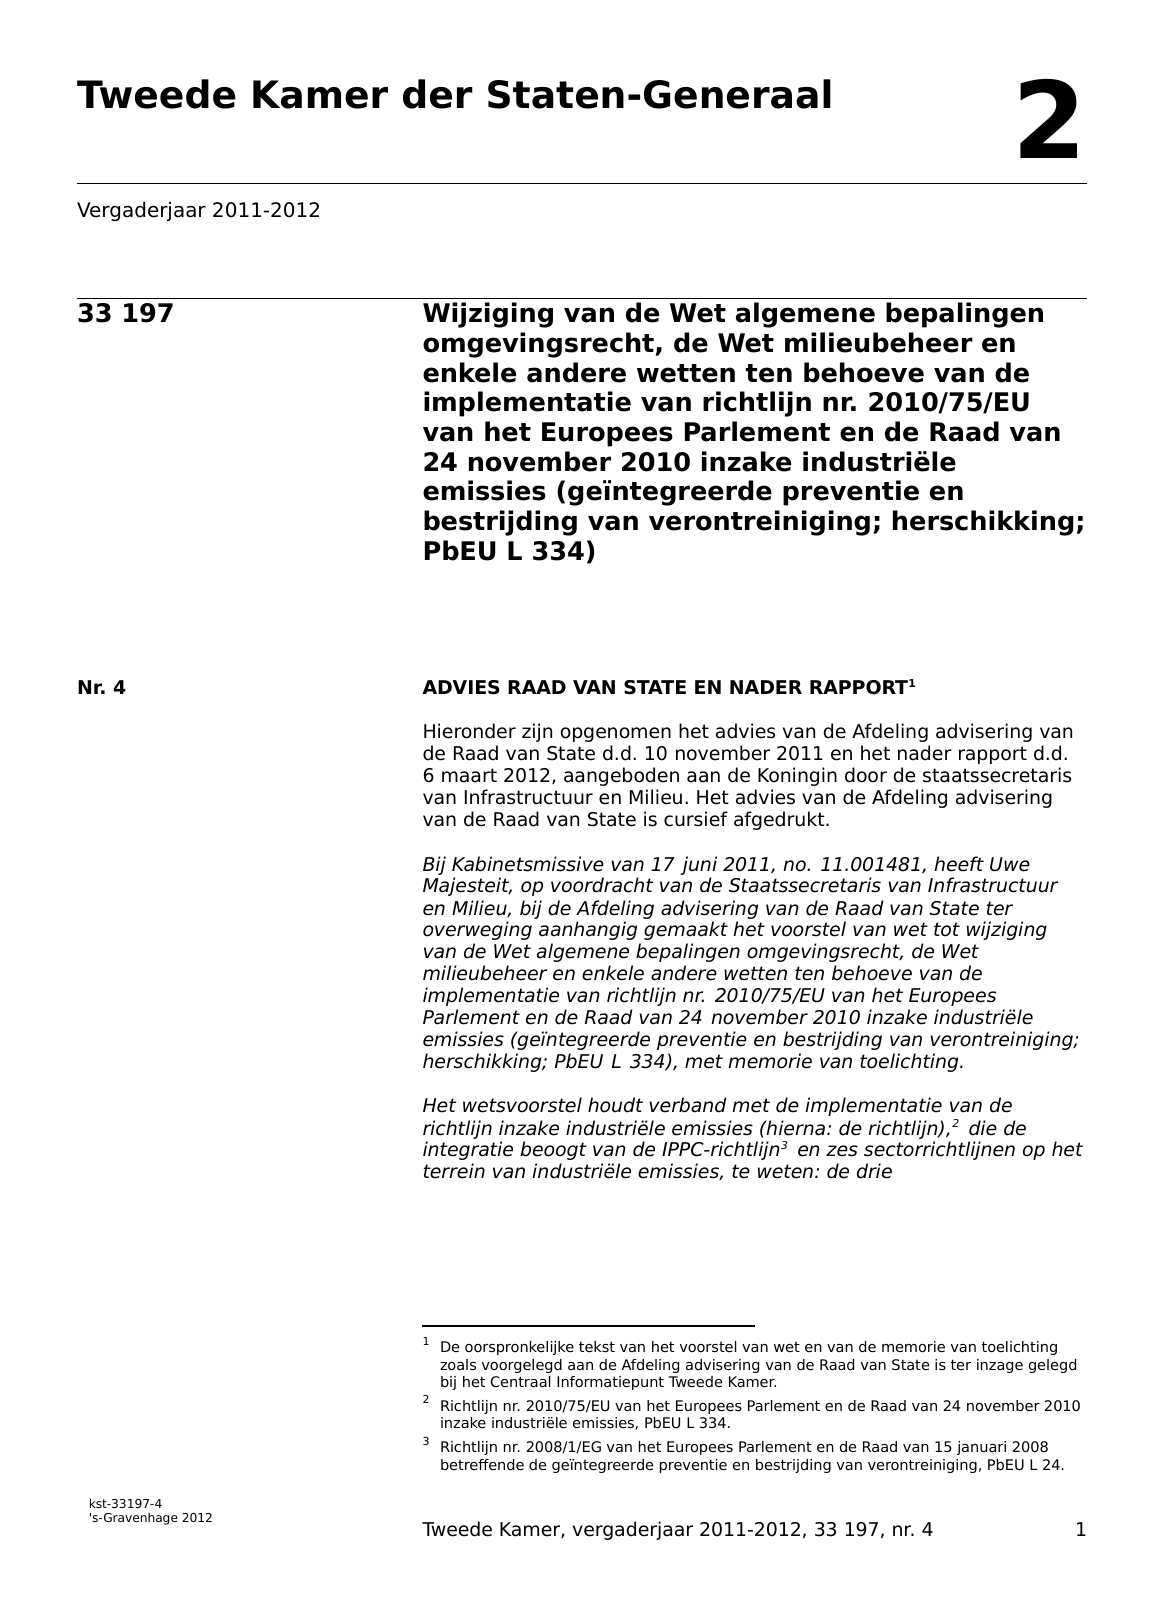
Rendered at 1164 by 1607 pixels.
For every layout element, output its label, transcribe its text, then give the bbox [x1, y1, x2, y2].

table_cell Vergaderjaar 2011-2012 [77, 184, 1087, 298]
text 's-Gravenhage 2012 [88, 1511, 323, 1525]
table_header 2 [886, 59, 1087, 183]
subtitle Nr. 4 ADVIES RAAD VAN STATE EN NADER RAPPORT [77, 677, 1087, 699]
text Richtlijn nr. 2008/1/EG van het Europees Parlement en de Raad van 15 januari 2008 betreffende de geïntegreerde preventie en bestrijding van verontreiniging, PbEU L 24. [422, 1435, 1087, 1474]
text Het wetsvoorstel houdt verband met de implementatie van de richtlijn inzake industriële emissies (hierna: de richtlijn), die de integratie beoogt van de IPPC-richtlijn en zes sectorrichtlijnen op het terrein van industriële emissies, te weten: de drie [422, 1095, 1087, 1205]
text kst-33197-4 [88, 1497, 323, 1511]
text Bij Kabinetsmissive van 17 juni 2011, no. 11.001481, heeft Uwe Majesteit, op voordracht van de Staatssecretaris van Infrastructuur en Milieu, bij de Afdeling advisering van de Raad van State ter overweging aanhangig gemaakt het voorstel van wet tot wijziging van de Wet algemene bepalingen omgevingsrecht, de Wet milieubeheer en enkele andere wetten ten behoeve van de implementatie van richtlijn nr. 2010/75/EU van het Europees Parlement en de Raad van 24 november 2010 inzake industriële emissies (geïntegreerde preventie en bestrijding van verontreiniging; herschikking; PbEU L 334), met memorie van toelichting. [422, 853, 1087, 1073]
text Richtlijn nr. 2010/75/EU van het Europees Parlement en de Raad van 24 november 2010 inzake industriële emissies, PbEU L 334. [422, 1393, 1087, 1432]
table_header Tweede Kamer der Staten-Generaal [77, 59, 886, 183]
subtitle 33 197 Wijziging van de Wet algemene bepalingen omgevingsrecht, de Wet milieubeheer en enkele andere wetten ten behoeve van de implementatie van richtlijn nr. 2010/75/EU van het Europees Parlement en de Raad van 24 november 2010 inzake industriële emissies (geïntegreerde preventie en bestrijding van verontreiniging; herschikking; PbEU L 334) [77, 299, 1087, 566]
text De oorspronkelijke tekst van het voorstel van wet en van de memorie van toelichting zoals voorgelegd aan de Afdeling advisering van de Raad van State is ter inzage gelegd bij het Centraal Informatiepunt Tweede Kamer. [422, 1335, 1087, 1391]
text Hieronder zijn opgenomen het advies van de Afdeling advisering van de Raad van State d.d. 10 november 2011 en het nader rapport d.d. 6 maart 2012, aangeboden aan de Koningin door de staatssecretaris van Infrastructuur en Milieu. Het advies van de Afdeling advisering van de Raad van State is cursief afgedrukt. [422, 721, 1087, 831]
